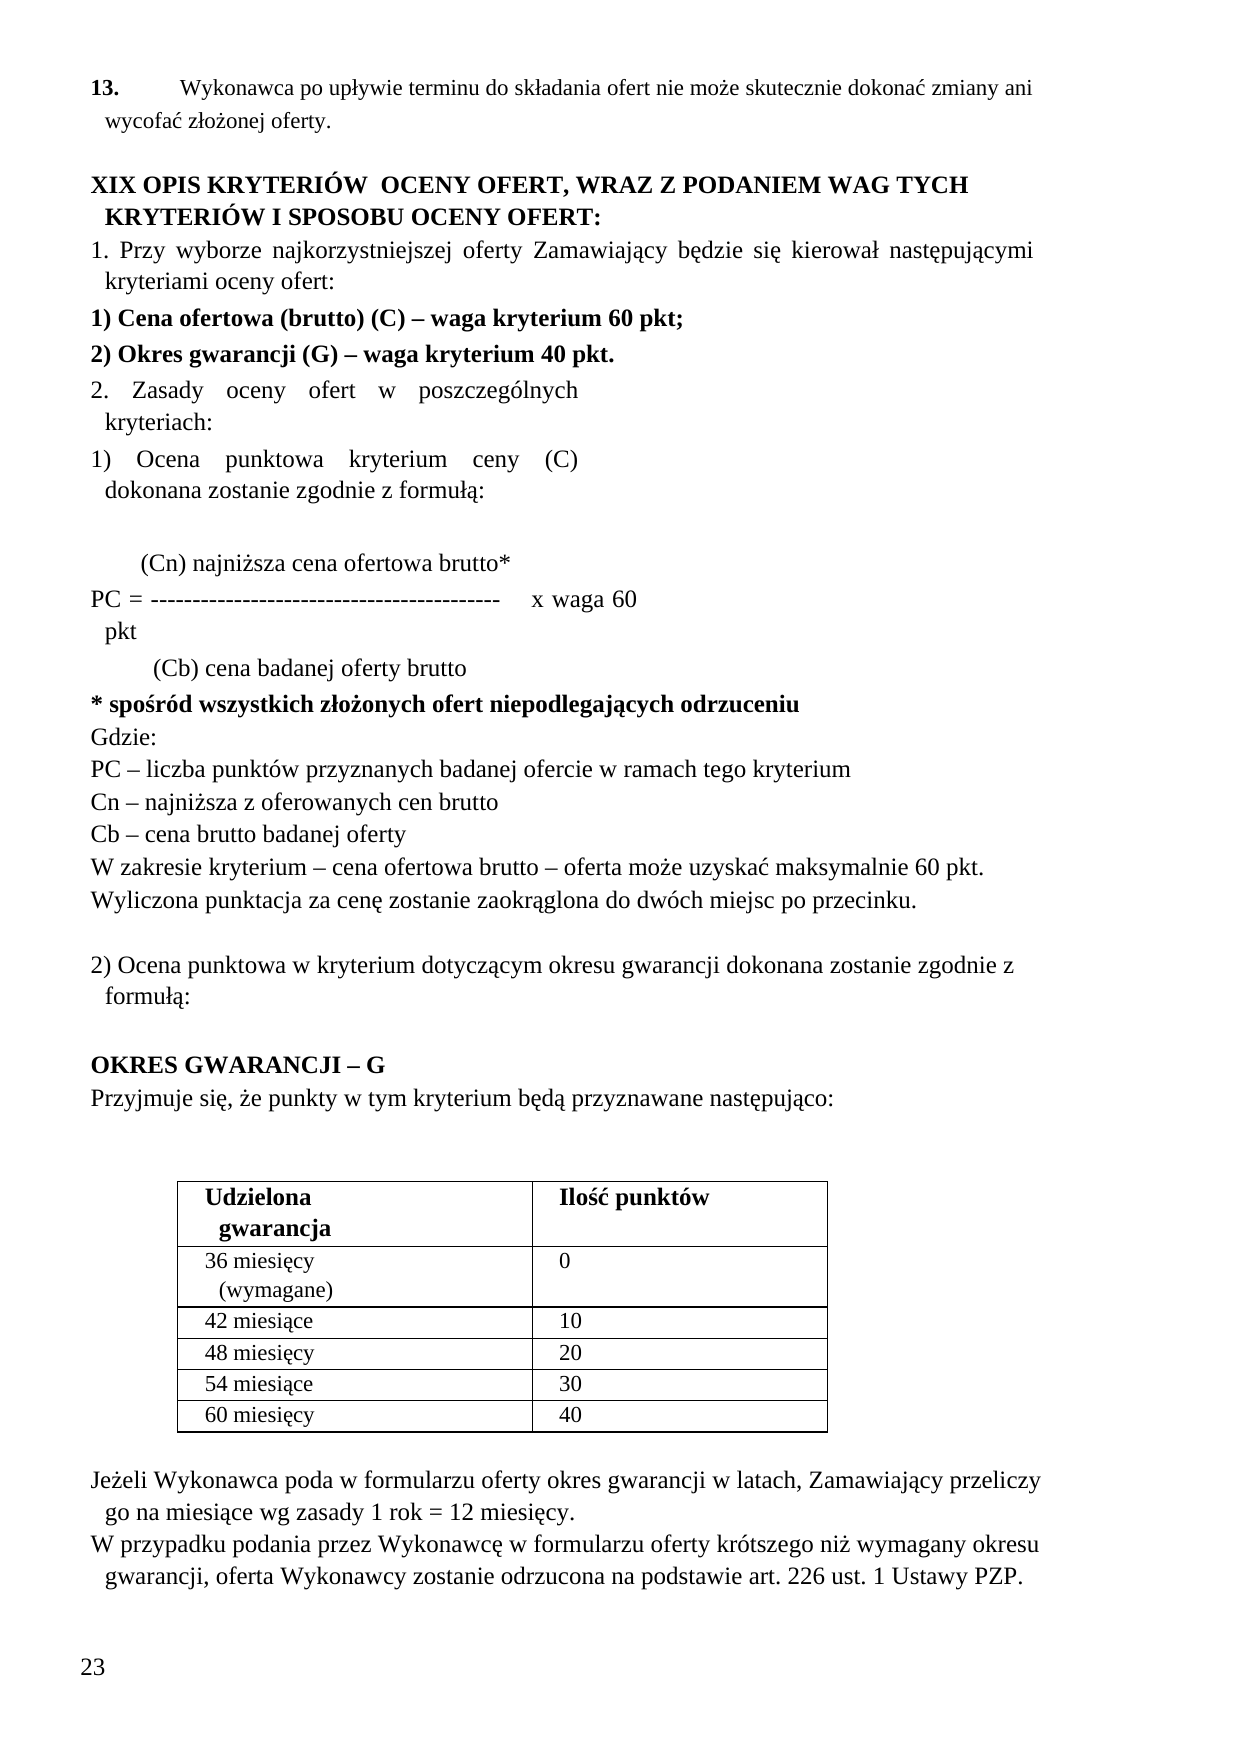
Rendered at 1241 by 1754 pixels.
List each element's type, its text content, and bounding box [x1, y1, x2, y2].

table_cell 60 miesięcy [178, 1401, 532, 1431]
text W przypadku podania przez Wykonawcę w formularzu oferty krótszego niż wymagany okresu gwarancji, oferta Wykonawcy zostanie odrzucona na podstawie art. 226 ust. 1 Ustawy PZP. [90, 1529, 1056, 1589]
text Przyjmuje się, że punkty w tym kryterium będą przyznawane następująco: [90, 1083, 1056, 1112]
table_cell 0 [533, 1247, 827, 1306]
text XIX OPIS KRYTERIÓW OCENY OFERT, WRAZ Z PODANIEM WAG TYCH KRYTERIÓW I SPOSOBU OCENY OFERT: [90, 171, 1056, 231]
text OKRES GWARANCJI – G [90, 1051, 1056, 1079]
text 2) Okres gwarancji (G) – waga kryterium 40 pkt. [90, 339, 1034, 368]
text PC – liczba punktów przyznanych badanej ofercie w ramach tego kryterium [90, 754, 1056, 783]
text 2. Zasady oceny ofert w poszczególnych kryteriach: [90, 376, 578, 436]
text 1. Przy wyborze najkorzystniejszej oferty Zamawiający będzie się kierował następującymi kryteriami oceny ofert: [90, 235, 1034, 295]
text 2) Ocena punktowa w kryterium dotyczącym okresu gwarancji dokonana zostanie zgodnie z formułą: [90, 950, 1056, 1010]
text 1) Cena ofertowa (brutto) (C) – waga kryterium 60 pkt; [90, 303, 1034, 331]
text Gdzie: [90, 722, 1056, 750]
table_cell 30 [533, 1370, 827, 1400]
text W zakresie kryterium – cena ofertowa brutto – oferta może uzyskać maksymalnie 60 pkt. [90, 852, 1056, 881]
text (Cn) najniższa cena ofertowa brutto* [90, 548, 1034, 577]
table_cell 42 miesiące [178, 1308, 532, 1338]
table_header Ilość punktów [533, 1182, 827, 1246]
table_cell 20 [533, 1339, 827, 1369]
table_cell 40 [533, 1401, 827, 1431]
text Cb – cena brutto badanej oferty [90, 819, 1056, 848]
table_header Udzielona gwarancja [178, 1182, 532, 1246]
table_cell 36 miesięcy (wymagane) [178, 1247, 532, 1306]
text Cn – najniższa z oferowanych cen brutto [90, 787, 1056, 816]
list Wykonawca po upływie terminu do składania ofert nie może skutecznie dokonać zmiany ani wycofać złożonej oferty. [90, 74, 1034, 133]
text PC = ------------------------------------------ x waga 60 pkt [90, 584, 638, 645]
table_cell 48 miesięcy [178, 1339, 532, 1369]
text * spośród wszystkich złożonych ofert niepodlegających odrzuceniu [90, 689, 1056, 718]
text 1) Ocena punktowa kryterium ceny (C) dokonana zostanie zgodnie z formułą: [90, 444, 578, 504]
table_cell 10 [533, 1308, 827, 1338]
text Wyliczona punktacja za cenę zostanie zaokrąglona do dwóch miejsc po przecinku. [90, 885, 1056, 913]
table_cell 54 miesiące [178, 1370, 532, 1400]
text (Cb) cena badanej oferty brutto [90, 653, 638, 681]
text Jeżeli Wykonawca poda w formularzu oferty okres gwarancji w latach, Zamawiający przeliczy go na miesiące wg zasady 1 rok = 12 miesięcy. [90, 1465, 1056, 1525]
